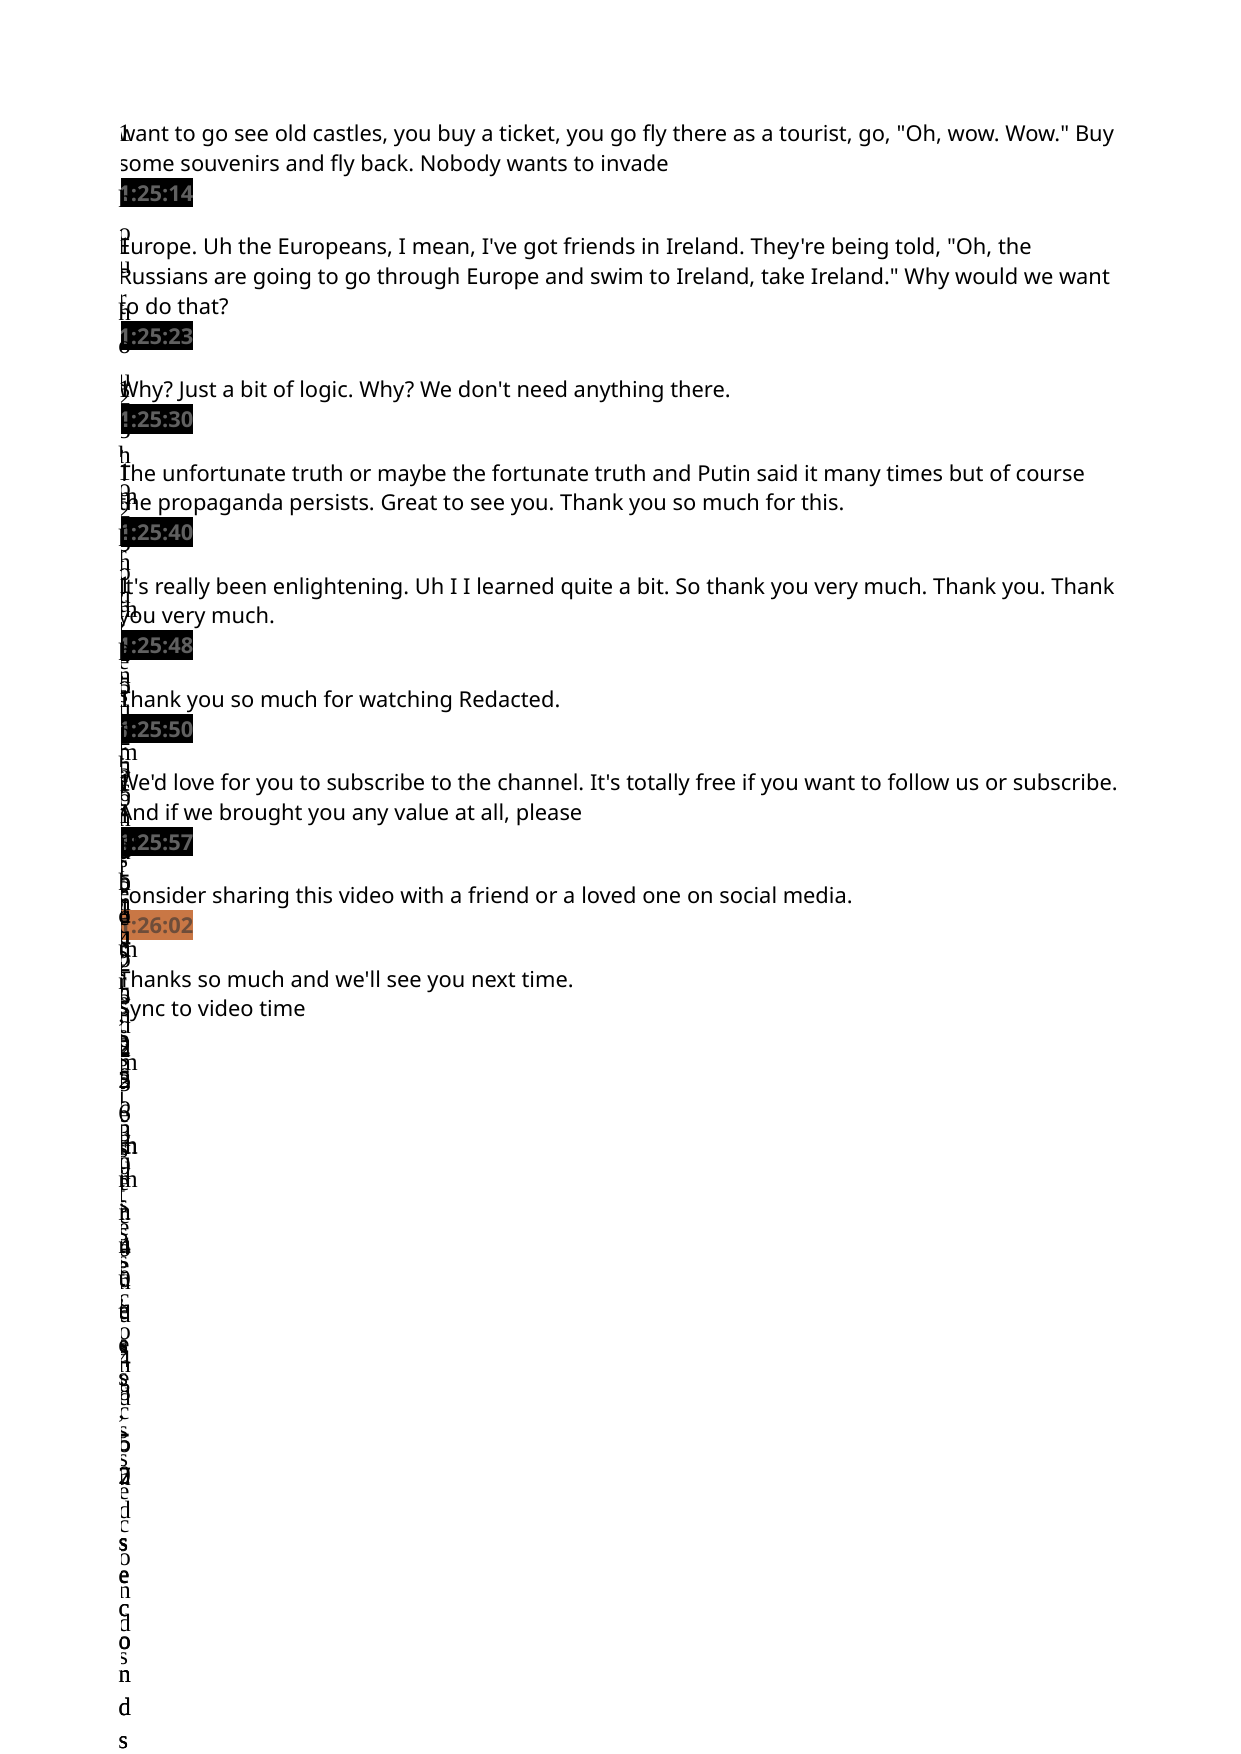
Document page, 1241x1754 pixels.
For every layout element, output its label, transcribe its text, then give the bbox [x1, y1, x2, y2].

text Thank you so much for watching Redacted. [126, 684, 1122, 713]
text 1:25:23 [121, 321, 1109, 350]
text Why? Just a bit of logic. Why? We don't need anything there. [121, 374, 1122, 404]
text Sync to video time [121, 993, 1122, 1023]
text 1:25:50 [122, 713, 1109, 743]
text 1:25:14 [121, 178, 1109, 207]
text 1:25:48 [122, 630, 1109, 660]
text consider sharing this video with a friend or a loved one on social media. [121, 880, 1122, 910]
text Thanks so much and we'll see you next time. [122, 963, 1122, 993]
text want to go see old castles, you buy a ticket, you go fly there as a tourist, go, "Oh, wow. Wow." Buy some souvenirs and fly back. Nobody wants to invade [121, 118, 1122, 178]
text The unfortunate truth or maybe the fortunate truth and Putin said it many times but of course the propaganda persists. Great to see you. Thank you so much for this. [121, 457, 1122, 517]
text 1:25:57 [121, 827, 1109, 856]
text 1:26:02 [126, 910, 1109, 940]
text 1:25:40 [127, 517, 1109, 547]
text Europe. Uh the Europeans, I mean, I've got friends in Ireland. They're being told, "Oh, the Russians are going to go through Europe and swim to Ireland, take Ireland." Why would we want to do that? [121, 231, 1122, 321]
text We'd love for you to subscribe to the channel. It's totally free if you want to follow us or subscribe. And if we brought you any value at all, please [121, 767, 1122, 827]
text It's really been enlightening. Uh I I learned quite a bit. So thank you very much. Thank you. Thank you very much. [122, 571, 1122, 630]
text 1:25:30 [121, 404, 1109, 434]
